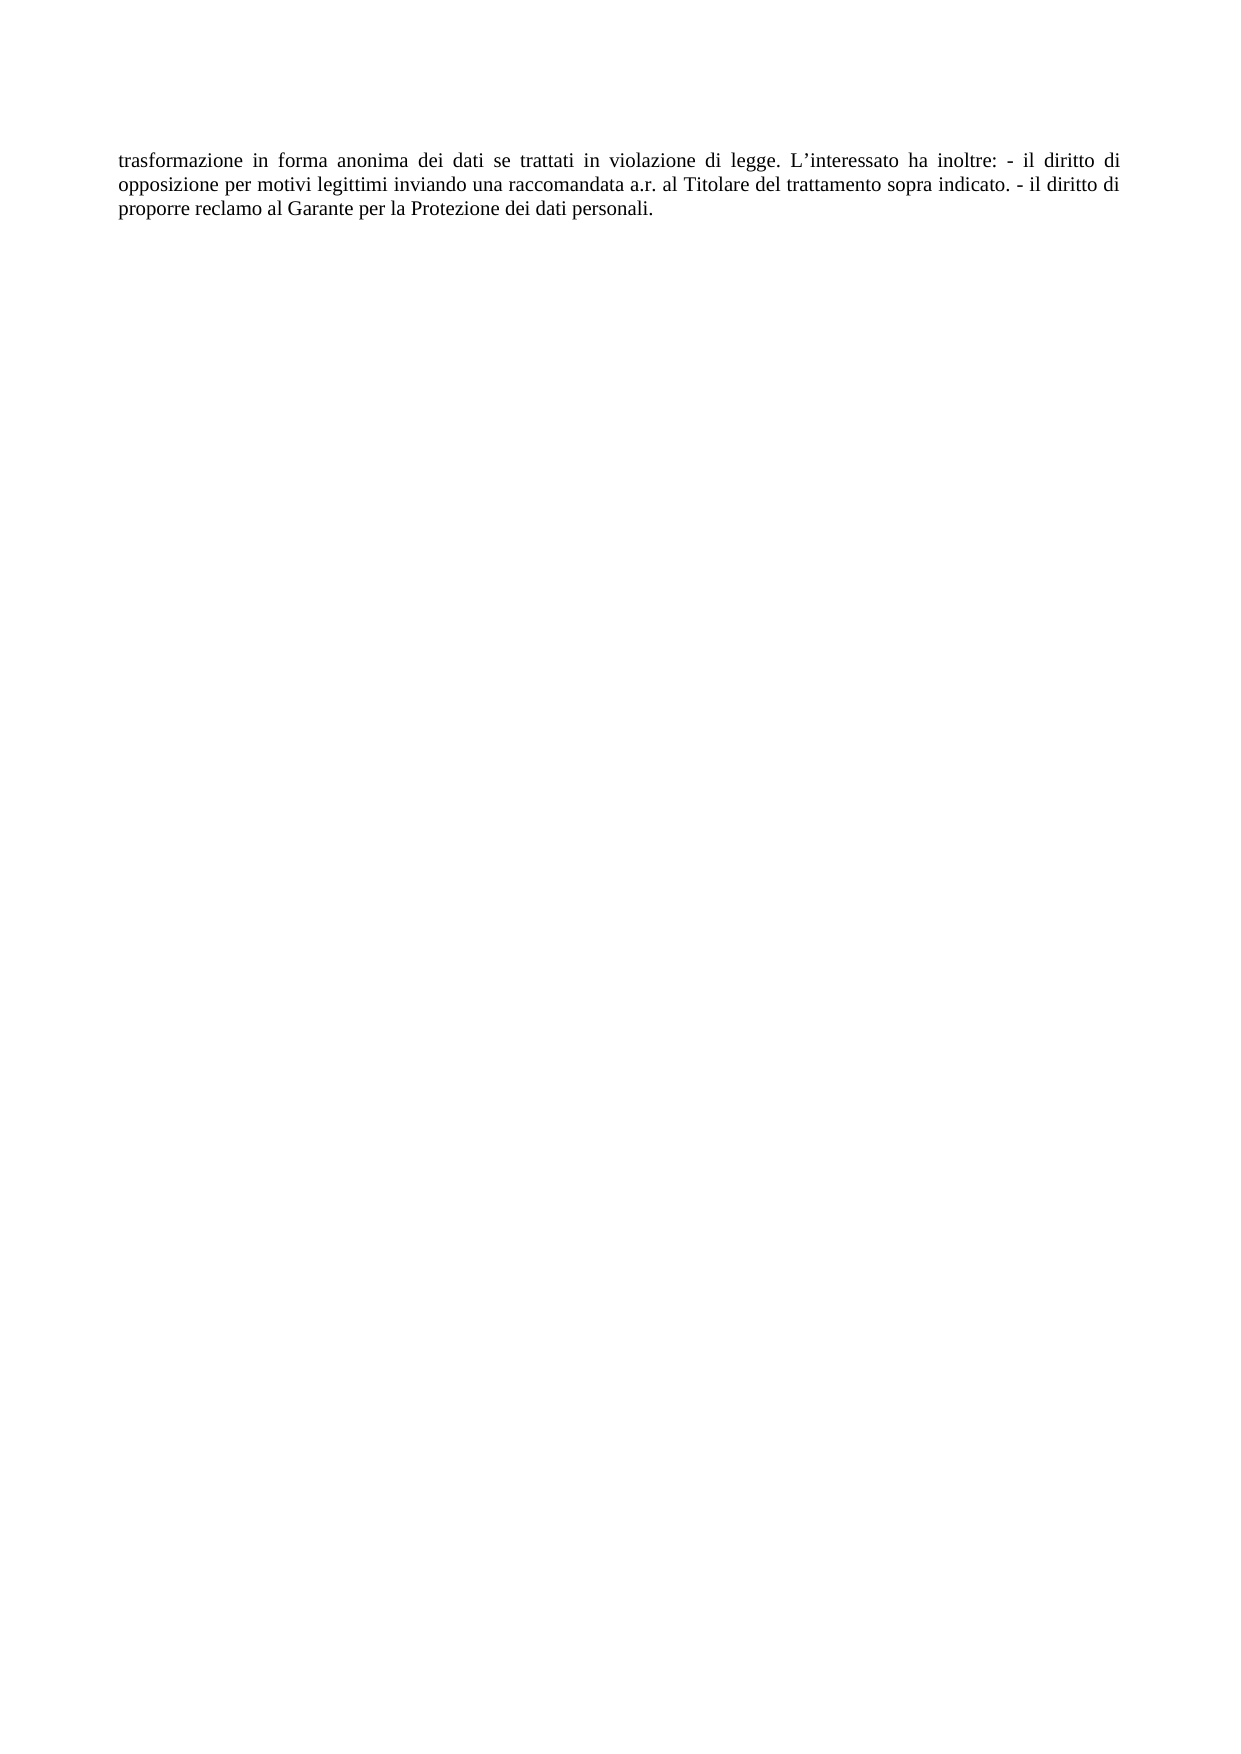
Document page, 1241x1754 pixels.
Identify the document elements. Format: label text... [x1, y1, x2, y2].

text trasformazione in forma anonima dei dati se trattati in violazione di legge. L’interessato ha inoltre: - il diritto di opposizione per motivi legittimi inviando una raccomandata a.r. al Titolare del trattamento sopra indicato. - il diritto di proporre reclamo al Garante per la Protezione dei dati personali. [118, 148, 1122, 220]
